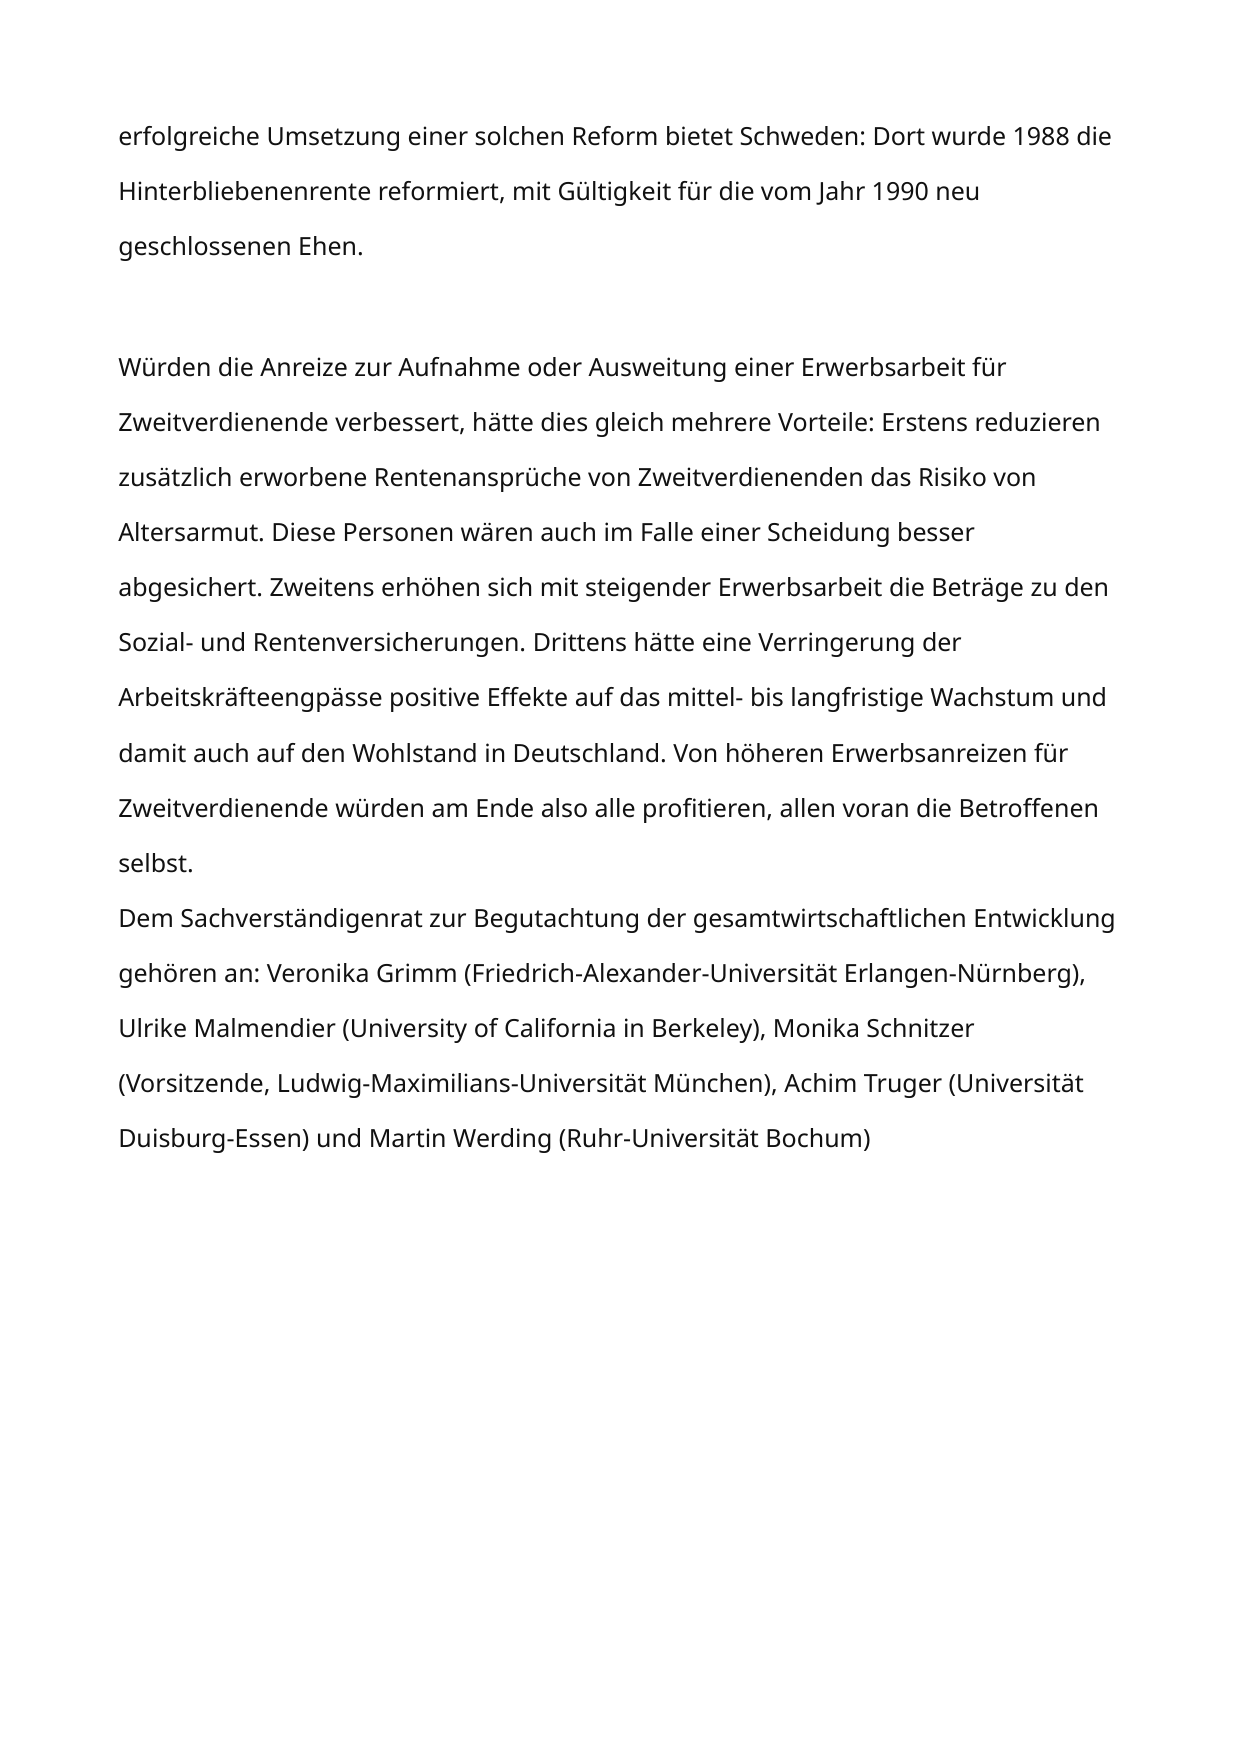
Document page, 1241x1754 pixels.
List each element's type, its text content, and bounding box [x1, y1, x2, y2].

text Würden die Anreize zur Aufnahme oder Ausweitung einer Erwerbsarbeit für Zweitverdienende verbessert, hätte dies gleich mehrere Vorteile: Erstens reduzieren zusätzlich erworbene Rentenansprüche von Zweitverdienenden das Risiko von Altersarmut. Diese Personen wären auch im Falle einer Scheidung besser abgesichert. Zweitens erhöhen sich mit steigender Erwerbsarbeit die Beträge zu den Sozial- und Rentenversicherungen. Drittens hätte eine Verringerung der Arbeitskräfteengpässe positive Effekte auf das mittel- bis langfristige Wachstum und damit auch auf den Wohlstand in Deutschland. Von höheren Erwerbsanreizen für Zweitverdienende würden am Ende also alle profitieren, allen voran die Betroffenen selbst. [118, 349, 1122, 879]
text Sie hätten beide einen Anreiz, einer Erwerbsarbeit nachzugehen, da die daraus entstehenden Rentenansprüche nicht verrechnet werden. Eine Reform der Hinterbliebenenrente erfordert aber einiges an Detailarbeit und eine lange Übergangszeit. Zudem gilt auch hier ein Bestandsschutz, es sollte sich für bestehende Ehen oder Hinterbliebene also nichts ändern. Ein Beispiel für die erfolgreiche Umsetzung einer solchen Reform bietet Schweden: Dort wurde 1988 die Hinterbliebenenrente reformiert, mit Gültigkeit für die vom Jahr 1990 neu geschlossenen Ehen. [118, 118, 1122, 262]
text Dem Sachverständigenrat zur Begutachtung der gesamtwirtschaftlichen Entwicklung gehören an: Veronika Grimm (Friedrich-Alexander-Universität Erlangen-Nürnberg), Ulrike Malmendier (University of California in Berkeley), Monika Schnitzer (Vorsitzende, Ludwig-Maximilians-Universität München), Achim Truger (Universität Duisburg-Essen) und Martin Werding (Ruhr-Universität Bochum) [118, 901, 1122, 1155]
